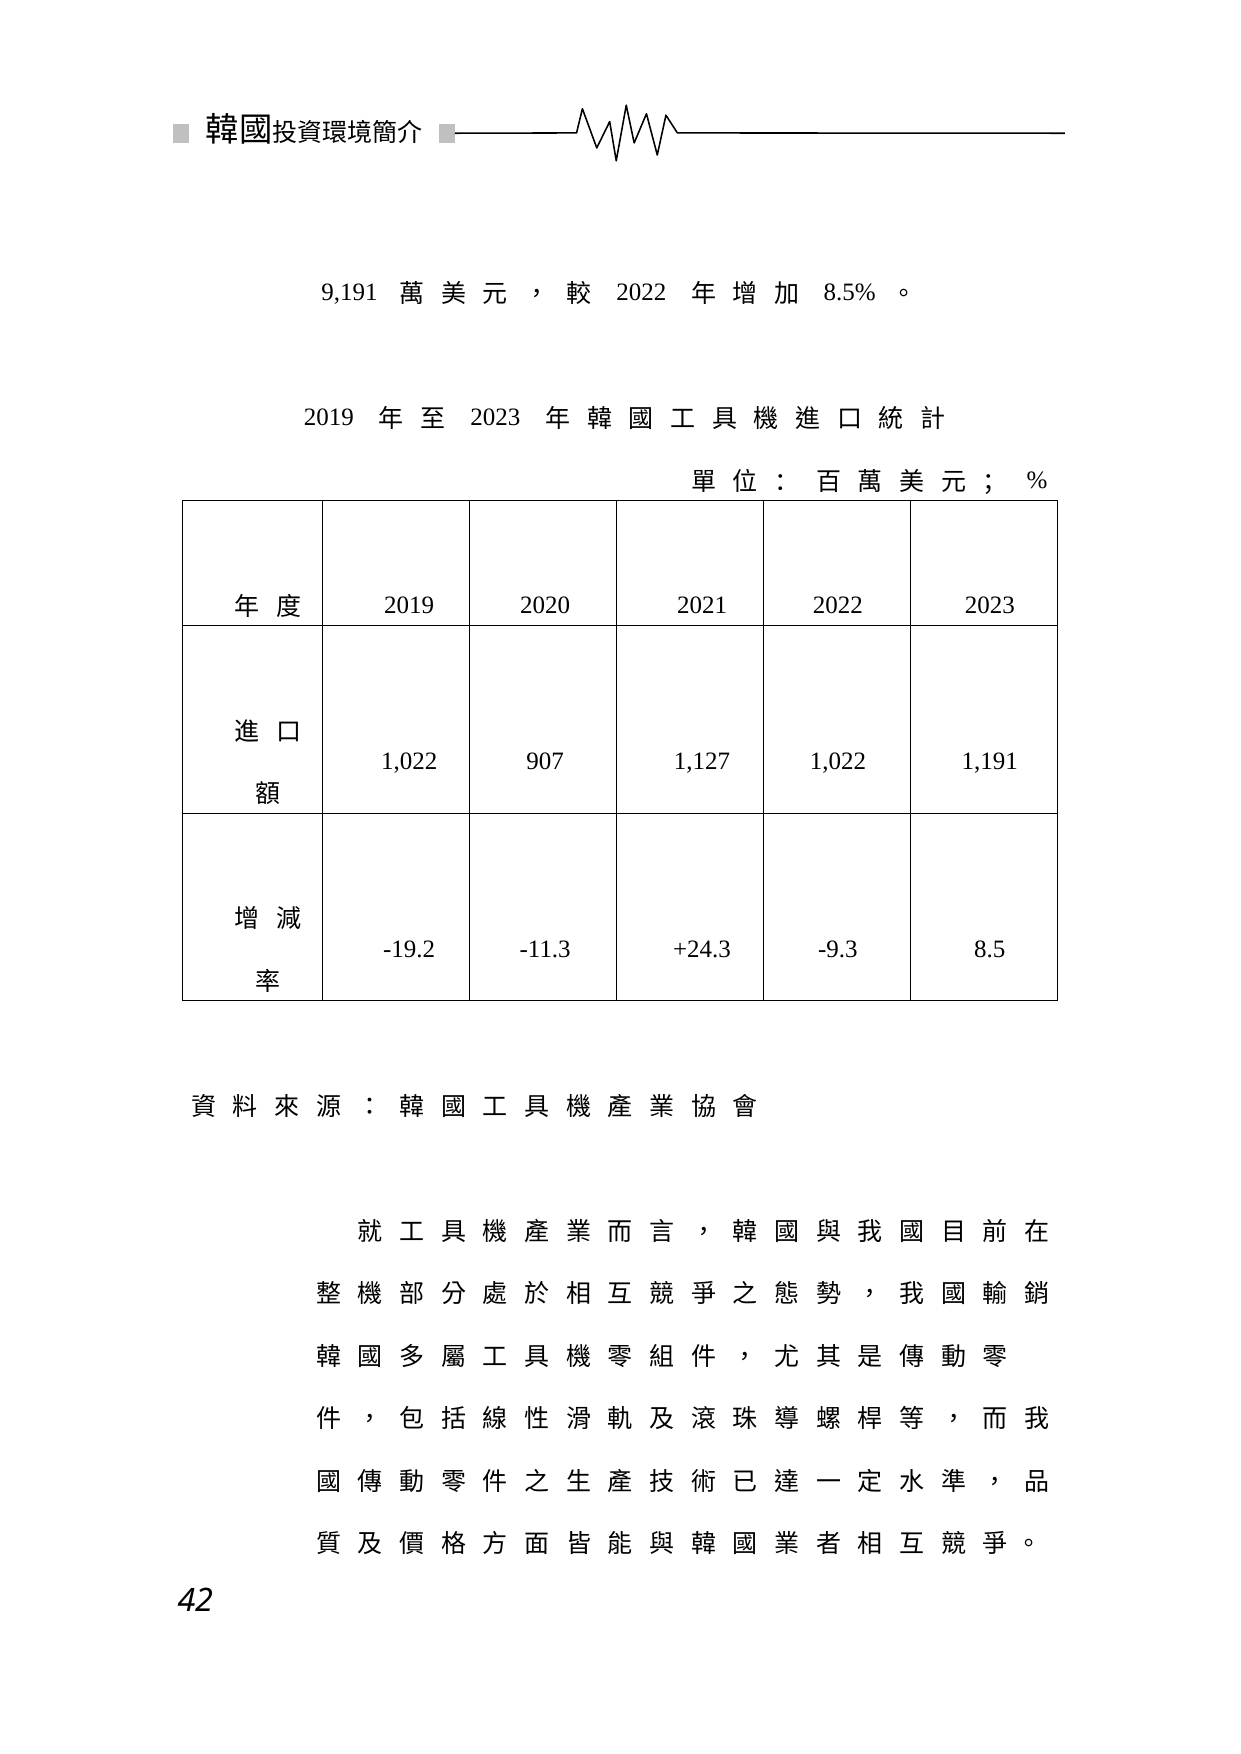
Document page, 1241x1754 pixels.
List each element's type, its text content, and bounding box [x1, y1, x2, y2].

text 9,191萬美元，較2022年增加8.5%。 [281, 250, 1058, 313]
table_cell 1,022 [764, 626, 910, 813]
table_cell +24.3 [617, 814, 763, 1000]
table_cell 1,191 [911, 626, 1057, 813]
table_header 年度 [183, 501, 322, 625]
table_header 2021 [617, 501, 763, 625]
text 單位：百萬美元；% [183, 438, 1058, 500]
text 就工具機產業而言，韓國與我國目前在整機部分處於相互競爭之態勢，我國輸銷韓國多屬工具機零組件，尤其是傳動零件，包括線性滑軌及滾珠導螺桿等，而我國傳動零件之生產技術已達一定水準，品質及價格方面皆能與韓國業者相互競爭。 [281, 1188, 1058, 1563]
table_cell 1,127 [617, 626, 763, 813]
table_header 2019 [323, 501, 469, 625]
table_header 2020 [470, 501, 616, 625]
table_cell -19.2 [323, 814, 469, 1000]
table_cell 8.5 [911, 814, 1057, 1000]
table_header 2023 [911, 501, 1057, 625]
table_header 2022 [764, 501, 910, 625]
table_cell 進口額 [183, 626, 322, 813]
table_cell 907 [470, 626, 616, 813]
table_cell 1,022 [323, 626, 469, 813]
text 2019年至2023年韓國工具機進口統計 [183, 375, 1058, 438]
table_cell 增減率 [183, 814, 322, 1000]
table_cell -9.3 [764, 814, 910, 1000]
text 資料來源：韓國工具機產業協會 [183, 1063, 1058, 1125]
table_cell -11.3 [470, 814, 616, 1000]
